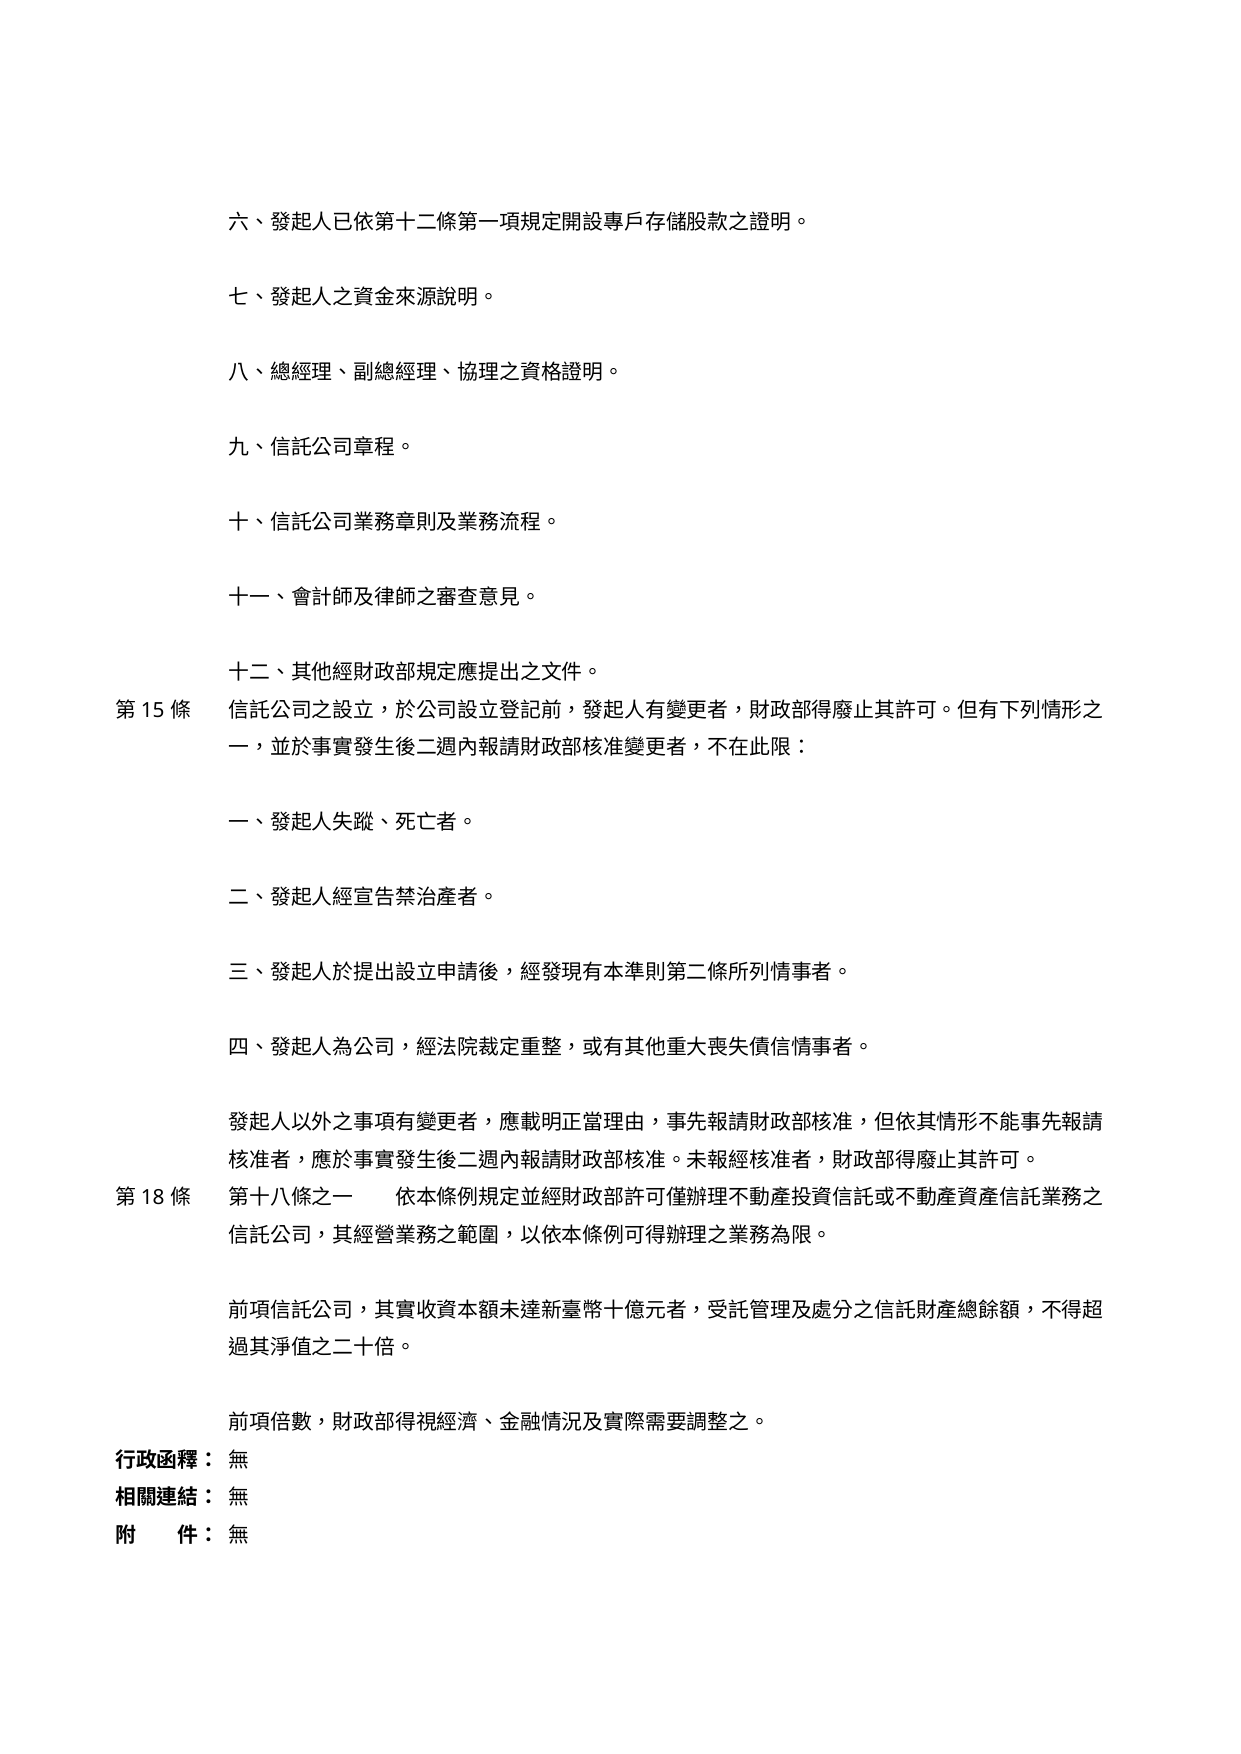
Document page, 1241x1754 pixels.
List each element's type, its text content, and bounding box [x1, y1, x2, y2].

table_cell 附 件： [115, 1515, 228, 1552]
table_cell 第 15 條 [115, 690, 228, 1177]
table_cell 無 [228, 1477, 1119, 1514]
table_cell 信託公司之設立，於公司設立登記前，發起人有變更者，財政部得廢止其許可。但有下列情形之一，並於事實發生後二週內報請財政部核准變更者，不在此限： 一、發起人失蹤、死亡者。 二、發起人經宣告禁治產者。 三、發起人於提出設立申請後，經發現有本準則第二條所列情事者。 四、發起人為公司，經法院裁定重整，或有其他重大喪失債信情事者。 發起人以外之事項有變更者，應載明正當理由，事先報請財政部核准，但依其情形不能事先報請核准者，應於事實發生後二週內報請財政部核准。未報經核准者，財政部得廢止其許可。 [228, 690, 1119, 1177]
table_cell 相關連結： [115, 1477, 228, 1514]
table_cell 第 18 條 [115, 1177, 228, 1439]
table_cell 第十八條之一 依本條例規定並經財政部許可僅辦理不動產投資信託或不動產資產信託業務之信託公司，其經營業務之範圍，以依本條例可得辦理之業務為限。 前項信託公司，其實收資本額未達新臺幣十億元者，受託管理及處分之信託財產總餘額，不得超過其淨值之二十倍。 前項倍數，財政部得視經濟、金融情況及實際需要調整之。 [228, 1177, 1119, 1439]
table_cell 行政函釋： [115, 1440, 228, 1477]
table_cell 無 [228, 1440, 1119, 1477]
table_cell [115, 165, 228, 689]
table_cell 六、發起人已依第十二條第一項規定開設專戶存儲股款之證明。 七、發起人之資金來源說明。 八、總經理、副總經理、協理之資格證明。 九、信託公司章程。 十、信託公司業務章則及業務流程。 十一、會計師及律師之審查意見。 十二、其他經財政部規定應提出之文件。 [228, 165, 1119, 689]
table_cell 無 [228, 1515, 1119, 1552]
